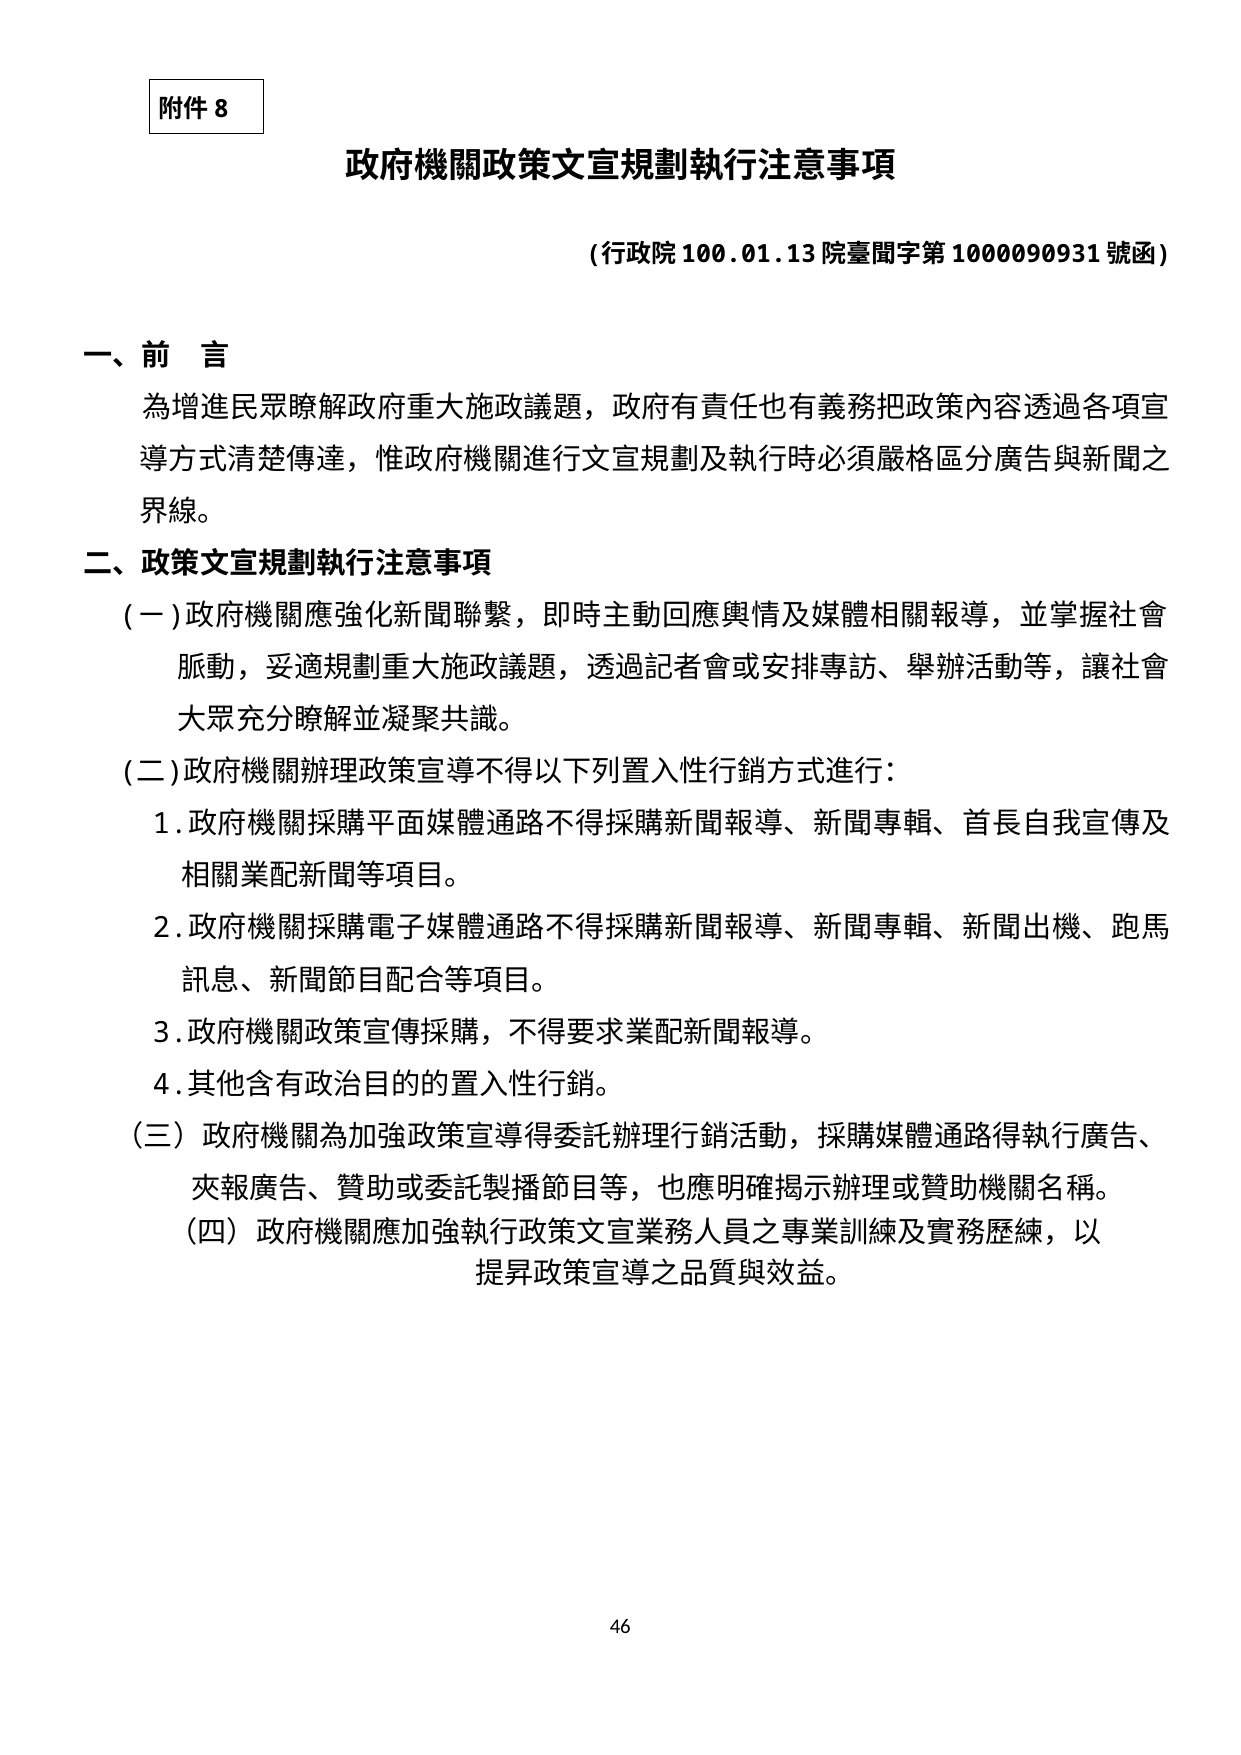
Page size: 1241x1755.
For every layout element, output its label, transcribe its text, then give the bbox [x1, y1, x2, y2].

text (二)政府機關辦理政策宣導不得以下列置入性行銷方式進行： [119, 740, 1171, 792]
text 附件8 [158, 88, 254, 124]
text (ㄧ)政府機關應強化新聞聯繫，即時主動回應輿情及媒體相關報導，並掌握社會脈動，妥適規劃重大施政議題，透過記者會或安排專訪、舉辦活動等，讓社會大眾充分瞭解並凝聚共識。 [119, 584, 1171, 740]
text （三）政府機關為加強政策宣導得委託辦理行銷活動，採購媒體通路得執行廣告、夾報廣告、贊助或委託製播節目等，也應明確揭示辦理或贊助機關名稱。 [114, 1104, 1171, 1209]
text 為增進民眾瞭解政府重大施政議題，政府有責任也有義務把政策內容透過各項宣導方式清楚傳達，惟政府機關進行文宣規劃及執行時必須嚴格區分廣告與新聞之界線。 [83, 375, 1171, 532]
text 3.政府機關政策宣傳採購，不得要求業配新聞報導。 [152, 1000, 1171, 1052]
text 二、政策文宣規劃執行注意事項 [83, 532, 1171, 584]
text 1.政府機關採購平面媒體通路不得採購新聞報導、新聞專輯、首長自我宣傳及相關業配新聞等項目。 [152, 792, 1171, 896]
text （四）政府機關應加強執行政策文宣業務人員之專業訓練及實務歷練，以提昇政策宣導之品質與效益。 [159, 1209, 1110, 1292]
text 一、前 言 [83, 323, 1171, 375]
text (行政院100.01.13院臺聞字第1000090931號函) [130, 229, 1171, 271]
text 2.政府機關採購電子媒體通路不得採購新聞報導、新聞專輯、新聞出機、跑馬訊息、新聞節目配合等項目。 [152, 896, 1171, 1000]
text 政府機關政策文宣規劃執行注意事項 [130, 136, 1110, 188]
text 4.其他含有政治目的的置入性行銷。 [152, 1052, 1171, 1104]
text [150, 80, 263, 133]
